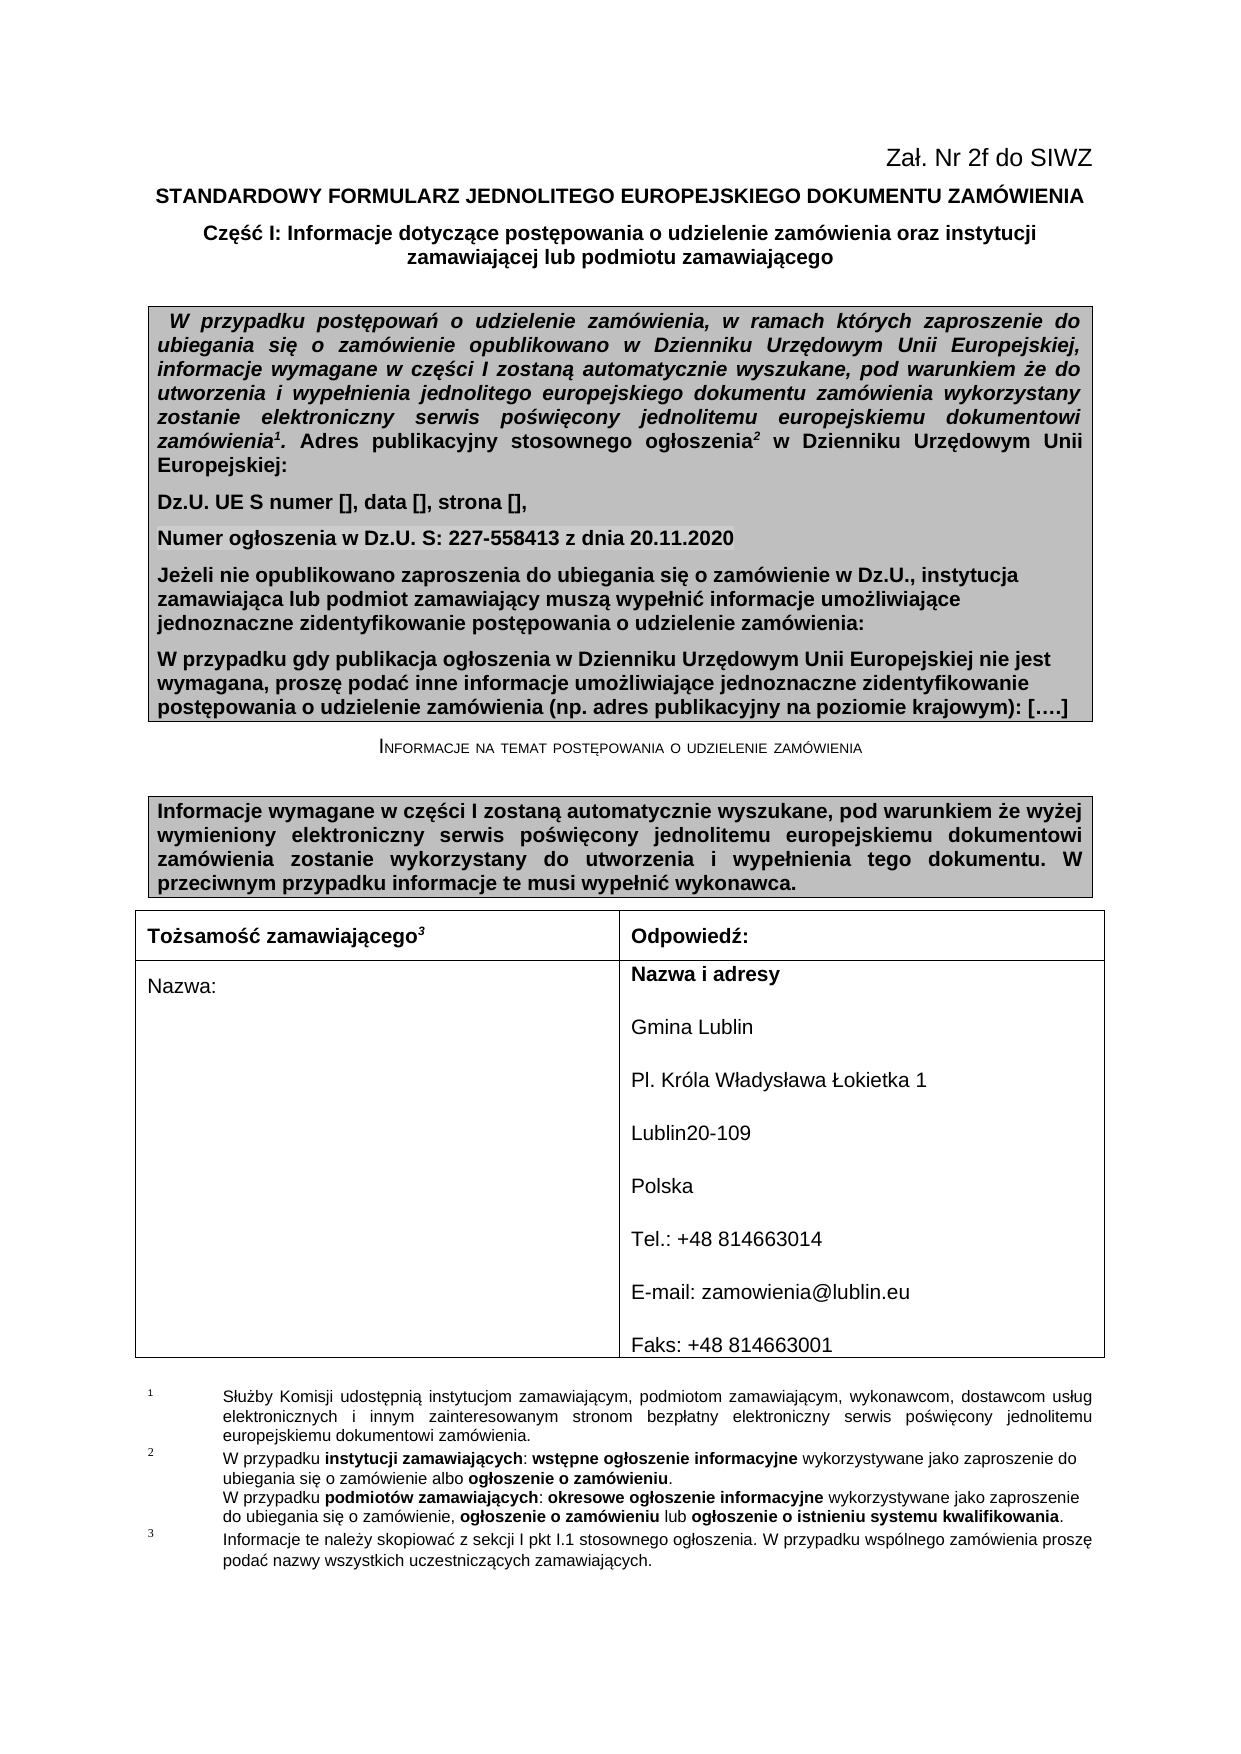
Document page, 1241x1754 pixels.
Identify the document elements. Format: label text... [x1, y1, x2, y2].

text Dz.U. UE S numer [], data [], strona [], [149, 486, 1092, 513]
text Jeżeli nie opublikowano zaproszenia do ubiegania się o zamówienie w Dz.U., instytucja zamawiająca lub podmiot zamawiający muszą wypełnić informacje umożliwiające jednoznaczne zidentyfikowanie postępowania o udzielenie zamówienia: [149, 559, 1092, 634]
table_header Tożsamość zamawiającego [136, 911, 619, 960]
title Informacje na temat postępowania o udzielenie zamówienia [148, 734, 1093, 758]
text Informacje wymagane w części I zostaną automatycznie wyszukane, pod warunkiem że wyżej wymieniony elektroniczny serwis poświęcony jednolitemu europejskiemu dokumentowi zamówienia zostanie wykorzystany do utworzenia i wypełnienia tego dokumentu. W przeciwnym przypadku informacje te musi wypełnić wykonawca. [149, 797, 1092, 897]
text W przypadku instytucji zamawiających: wstępne ogłoszenie informacyjne wykorzystywane jako zaproszenie do ubiegania się o zamówienie albo ogłoszenie o zamówieniu. W przypadku podmiotów zamawiających: okresowe ogłoszenie informacyjne wykorzystywane jako zaproszenie do ubiegania się o zamówienie, ogłoszenie o zamówieniu lub ogłoszenie o istnieniu systemu kwalifikowania. [148, 1445, 1093, 1526]
table_cell Nazwa i adresy Gmina Lublin Pl. Króla Władysława Łokietka 1 Lublin20-109 Polska Tel.: +48 814663014 E-mail: zamowienia@lublin.eu Faks: +48 814663001 [620, 961, 1104, 1357]
text Numer ogłoszenia w Dz.U. S: 227-558413 z dnia 20.11.2020 [149, 523, 1092, 550]
text Standardowy formularz jednolitego europejskiego dokumentu zamówienia [148, 184, 1093, 208]
text Służby Komisji udostępnią instytucjom zamawiającym, podmiotom zamawiającym, wykonawcom, dostawcom usług elektronicznych i innym zainteresowanym stronom bezpłatny elektroniczny serwis poświęcony jednolitemu europejskiemu dokumentowi zamówienia. [148, 1387, 1093, 1445]
table_cell Nazwa: [136, 961, 619, 1357]
text W przypadku postępowań o udzielenie zamówienia, w ramach których zaproszenie do ubiegania się o zamówienie opublikowano w Dzienniku Urzędowym Unii Europejskiej, informacje wymagane w części I zostaną automatycznie wyszukane, pod warunkiem że do utworzenia i wypełnienia jednolitego europejskiego dokumentu zamówienia wykorzystany zostanie elektroniczny serwis poświęcony jednolitemu europejskiemu dokumentowi zamówienia. Adres publikacyjny stosownego ogłoszenia w Dzienniku Urzędowym Unii Europejskiej: [149, 307, 1092, 477]
table_header Odpowiedź: [620, 911, 1104, 960]
title Część I: Informacje dotyczące postępowania o udzielenie zamówienia oraz instytucji zamawiającej lub podmiotu zamawiającego [148, 221, 1093, 269]
text W przypadku gdy publikacja ogłoszenia w Dzienniku Urzędowym Unii Europejskiej nie jest wymagana, proszę podać inne informacje umożliwiające jednoznaczne zidentyfikowanie postępowania o udzielenie zamówienia (np. adres publikacyjny na poziomie krajowym): [….] [149, 644, 1092, 721]
